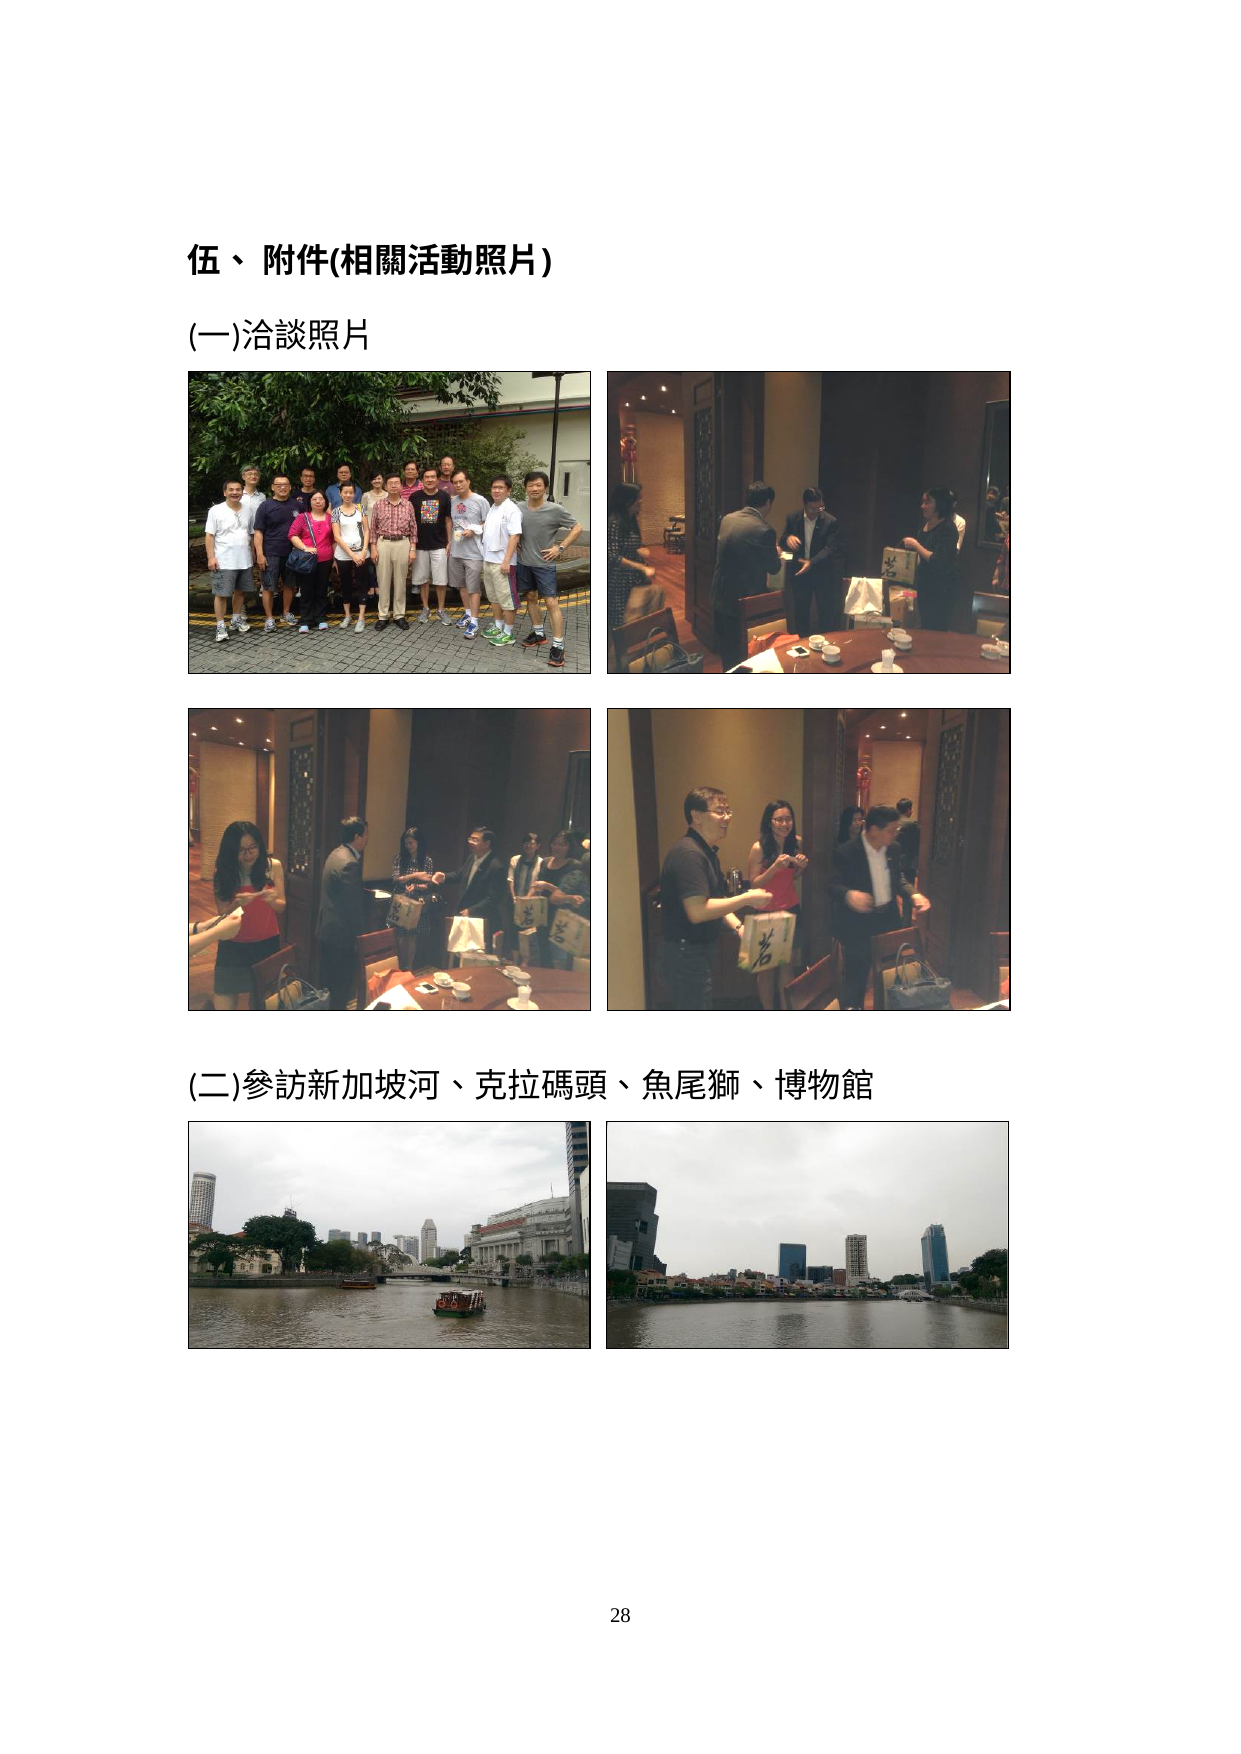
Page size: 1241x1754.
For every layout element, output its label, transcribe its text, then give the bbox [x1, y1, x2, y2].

text (一)洽談照片 [187, 296, 1053, 371]
picture [607, 1122, 1008, 1348]
picture [189, 372, 590, 673]
text (二)參訪新加坡河、克拉碼頭、魚尾獅、博物館 [187, 1046, 1053, 1121]
picture [189, 1122, 589, 1348]
list 附件(相關活動照片) [187, 221, 1053, 296]
